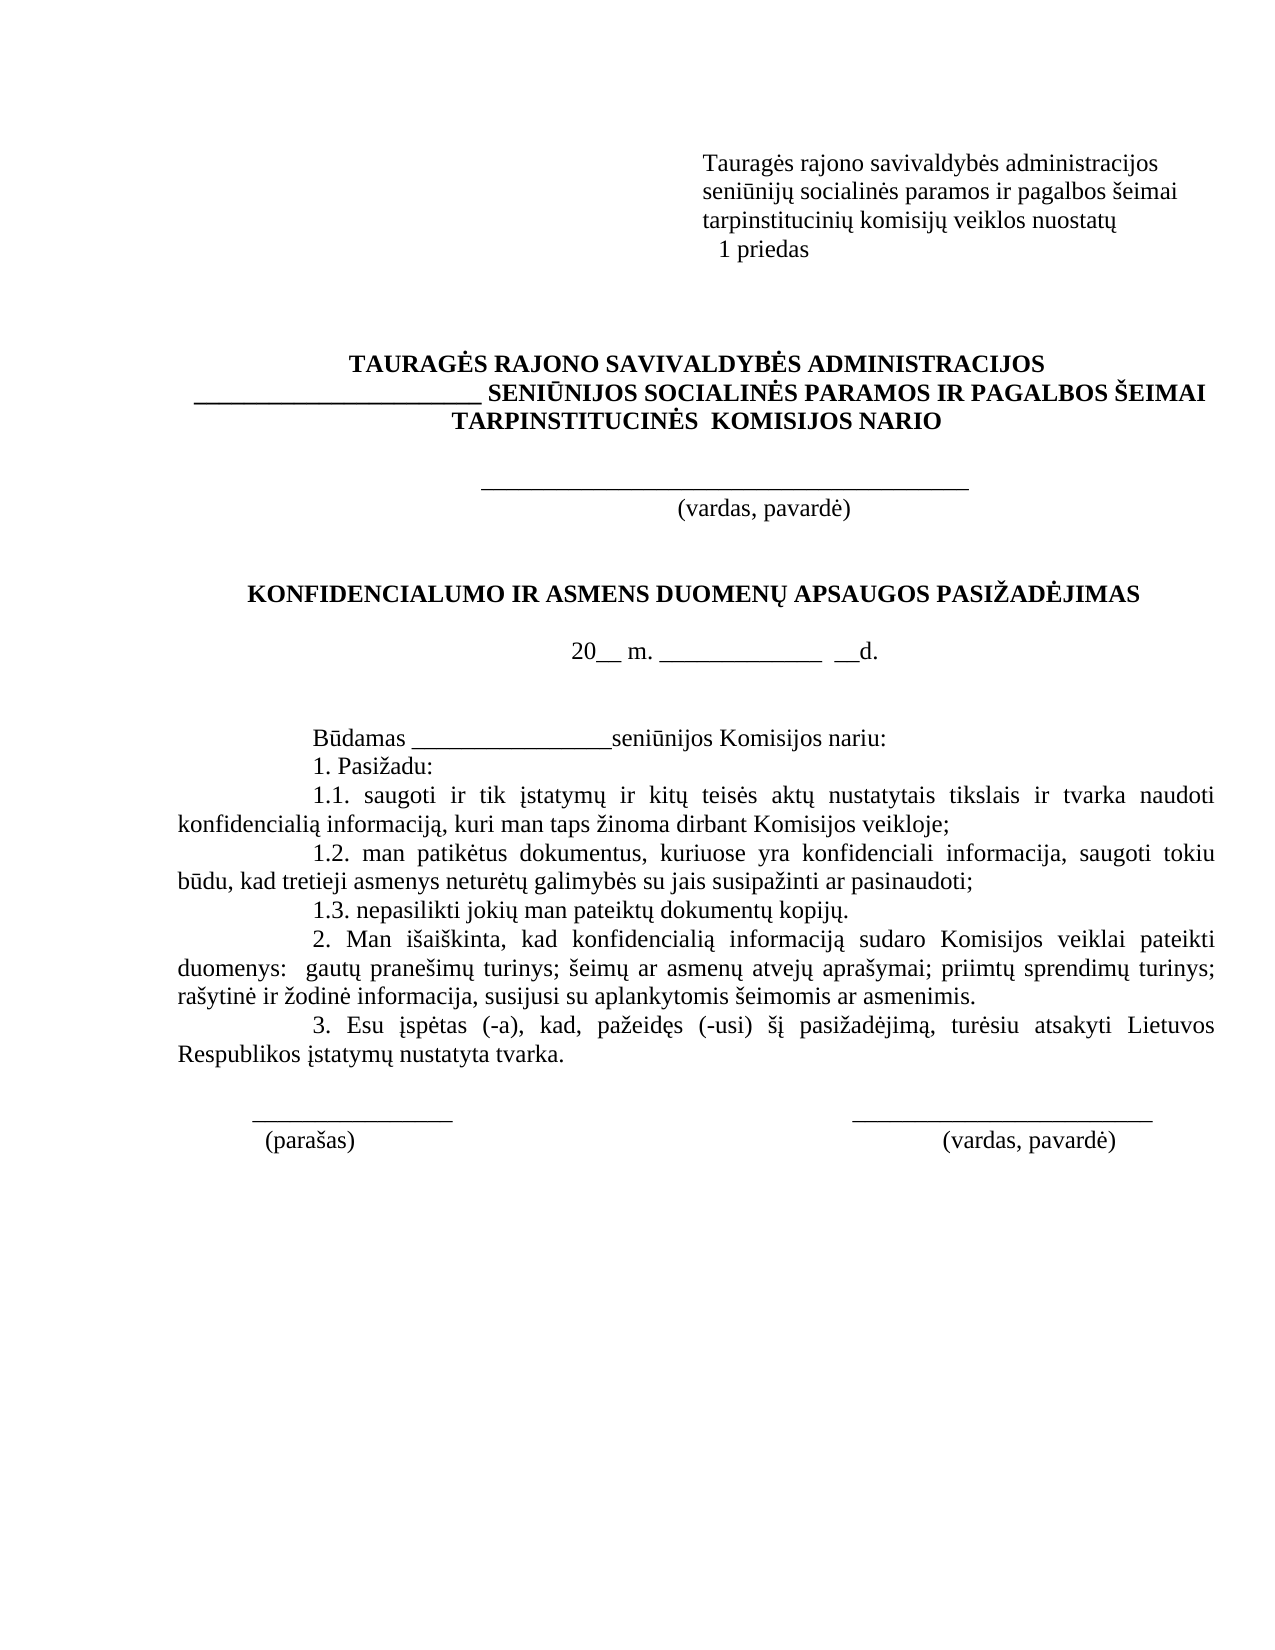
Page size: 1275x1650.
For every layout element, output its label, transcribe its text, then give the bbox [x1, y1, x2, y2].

text (vardas, pavardė) [177, 493, 1216, 521]
text tarpinstitucinių komisijų veiklos nuostatų [702, 205, 1216, 234]
text _______________________________________ [177, 464, 1216, 493]
text (parašas) (vardas, pavardė) [177, 1125, 1216, 1154]
text 1.2. man patikėtus dokumentus, kuriuose yra konfidenciali informacija, saugoti tokiu būdu, kad tretieji asmenys neturėtų galimybės su jais susipažinti ar pasinaudoti; [177, 838, 1216, 895]
text Būdamas ________________seniūnijos Komisijos nariu: [177, 723, 1216, 751]
text 1 priedas [177, 234, 1216, 263]
text 2. Man išaiškinta, kad konfidencialią informaciją sudaro Komisijos veiklai pateikti duomenys: gautų pranešimų turinys; šeimų ar asmenų atvejų aprašymai; priimtų sprendimų turinys; rašytinė ir žodinė informacija, susijusi su aplankytomis šeimomis ar asmenimis. [177, 924, 1216, 1010]
text 1. Pasižadu: [177, 751, 1216, 780]
text seniūnijų socialinės paramos ir pagalbos šeimai [702, 176, 1216, 205]
text KONFIDENCIALUMO IR ASMENS DUOMENŲ APSAUGOS PASIŽADĖJIMAS [177, 579, 1217, 608]
text _______________________ SENIŪNIJOS SOCIALINĖS PARAMOS IR PAGALBOS ŠEIMAI TARPINSTITUCINĖS KOMISIJOS NARIO [177, 378, 1217, 435]
text 1.3. nepasilikti jokių man pateiktų dokumentų kopijų. [177, 895, 1216, 924]
text ________________ ________________________ [177, 1096, 1216, 1125]
text TAURAGĖS RAJONO SAVIVALDYBĖS ADMINISTRACIJOS [177, 349, 1217, 378]
text 1.1. saugoti ir tik įstatymų ir kitų teisės aktų nustatytais tikslais ir tvarka naudoti konfidencialią informaciją, kuri man taps žinoma dirbant Komisijos veikloje; [177, 780, 1216, 838]
text 20__ m. _____________ __d. [177, 636, 1216, 665]
text 3. Esu įspėtas (-a), kad, pažeidęs (-usi) šį pasižadėjimą, turėsiu atsakyti Lietuvos Respublikos įstatymų nustatyta tvarka. [177, 1010, 1216, 1068]
text Tauragės rajono savivaldybės administracijos [702, 148, 1216, 176]
